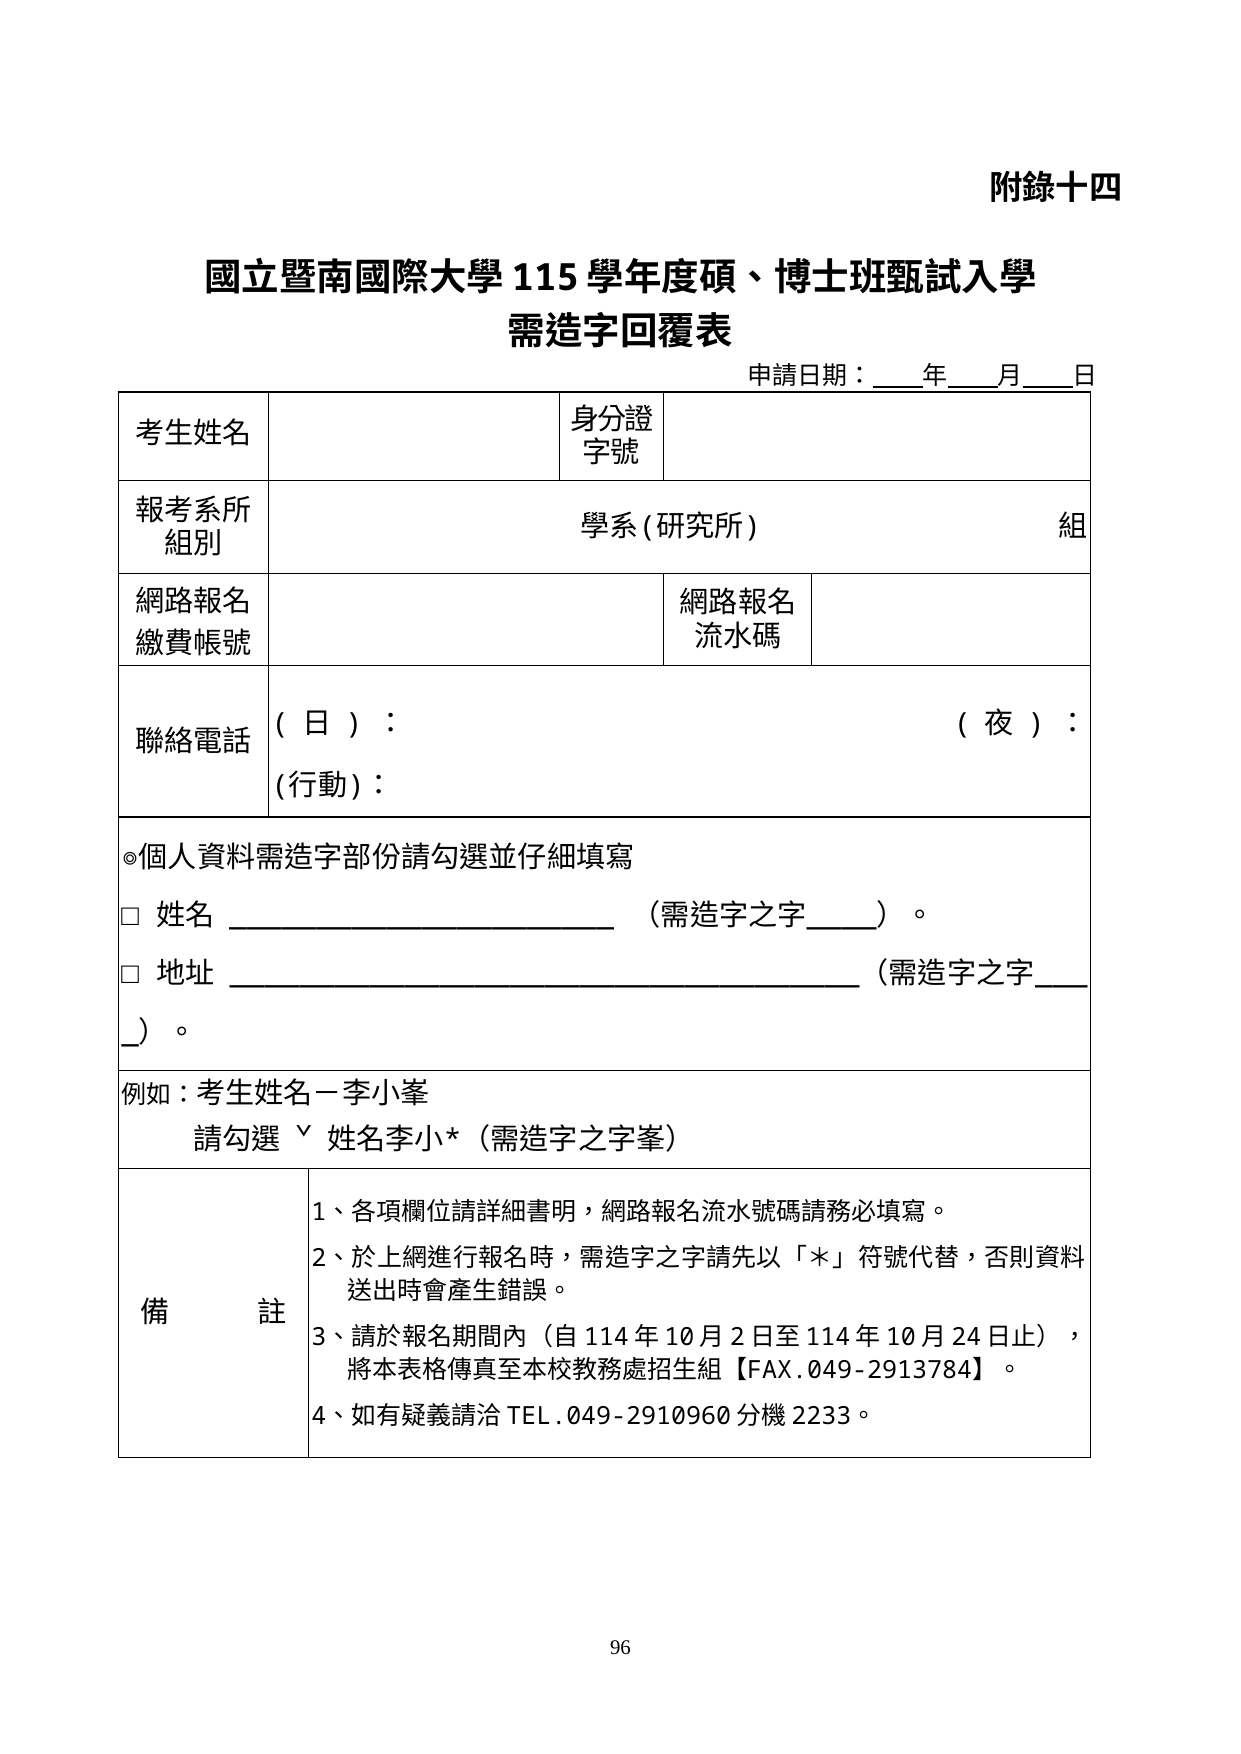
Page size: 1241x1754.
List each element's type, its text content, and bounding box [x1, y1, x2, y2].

table_cell 例如：考生姓名－李小峯 請勾選 ˇ 姓名李小*（需造字之字峯） [119, 1071, 1090, 1167]
text 國立暨南國際大學115學年度碩、博士班甄試入學 [118, 246, 1122, 301]
text 附錄十四 [139, 127, 1122, 209]
table_header 考生姓名 [119, 393, 268, 480]
table_cell 網路報名流水碼 [664, 574, 811, 665]
table_cell 備 註 [119, 1169, 308, 1457]
text 申請日期： 年 月 日 [118, 355, 1097, 391]
table_cell [269, 574, 663, 665]
table_cell 1、各項欄位請詳細書明，網路報名流水號碼請務必填寫。 2、於上網進行報名時，需造字之字請先以「＊」符號代替，否則資料送出時會產生錯誤。 3、請於報名期間內（自114年10月2日至114年10月24日止），將本表格傳真至本校教務處招生組【FAX.049-2913784】。 4、如有疑義請洽TEL.049-2910960分機2233。 [309, 1169, 1090, 1457]
table_cell ◎個人資料需造字部份請勾選並仔細填寫 □ 姓名 ______________________ （需造字之字____）。 □ 地址 ____________________________________（需造字之字____）。 [119, 818, 1090, 1069]
table_cell 聯絡電話 [119, 666, 268, 816]
table_cell [812, 574, 1090, 665]
table_cell 學系(研究所) 組 [269, 481, 1090, 573]
table_cell (日)： (夜)： (行動)： [269, 666, 1090, 816]
table_header [269, 393, 559, 480]
table_header [664, 393, 1090, 480]
table_header 身分證字號 [560, 393, 663, 480]
table_cell 報考系所組別 [119, 481, 268, 573]
table_cell 網路報名 繳費帳號 [119, 574, 268, 665]
text 需造字回覆表 [118, 301, 1122, 355]
